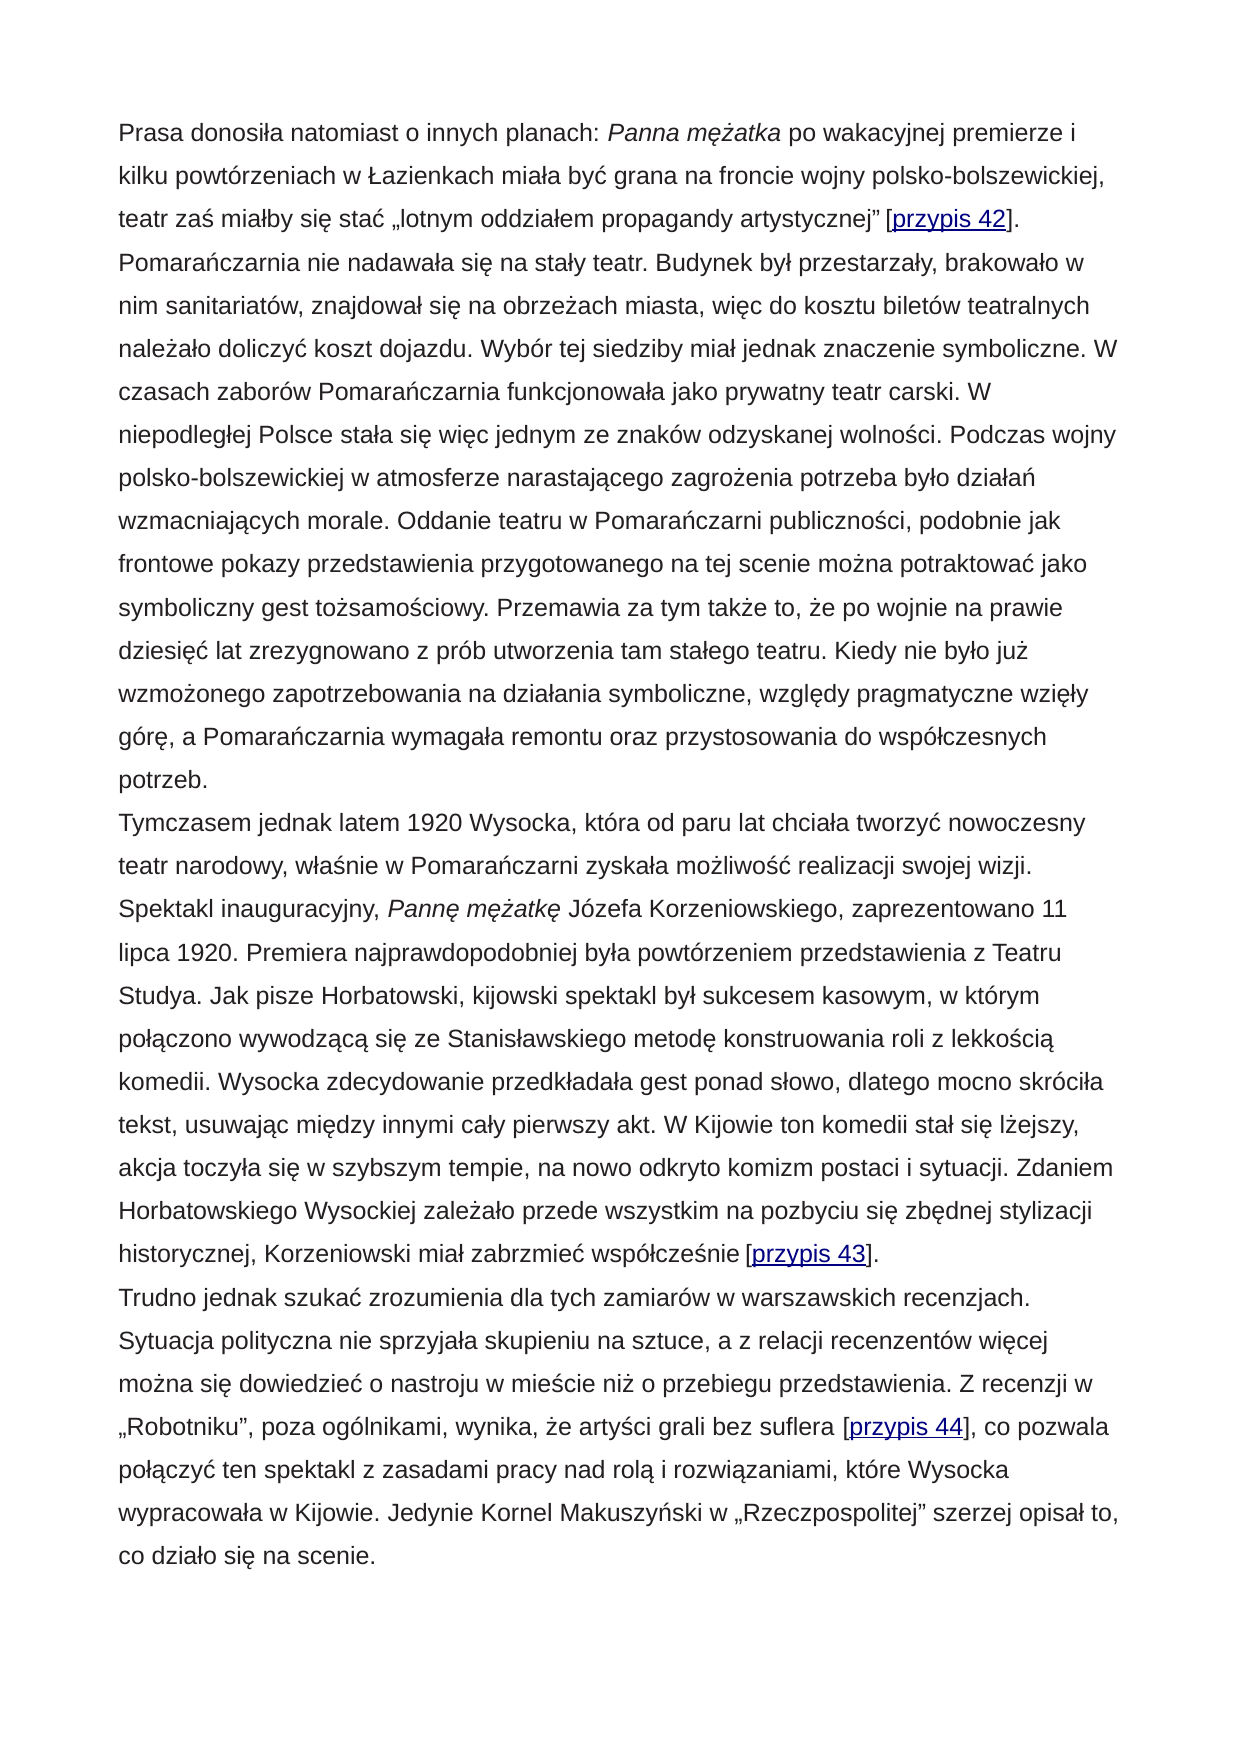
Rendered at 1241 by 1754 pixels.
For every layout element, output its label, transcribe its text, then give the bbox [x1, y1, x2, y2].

text Trudno jednak szukać zrozumienia dla tych zamiarów w warszawskich recenzjach. Sytuacja polityczna nie sprzyjała skupieniu na sztuce, a z relacji recenzentów więcej można się dowiedzieć o nastroju w mieście niż o przebiegu przedstawienia. Z recenzji w „Robotniku”, poza ogólnikami, wynika, że artyści grali bez suflera [przypis 44], co pozwala połączyć ten spektakl z zasadami pracy nad rolą i rozwiązaniami, które Wysocka wypracowała w Kijowie. Jedynie Kornel Makuszyński w „Rzeczpospolitej” szerzej opisał to, co działo się na scenie. [118, 1282, 1122, 1570]
text Tymczasem jednak latem 1920 Wysocka, która od paru lat chciała tworzyć nowoczesny teatr narodowy, właśnie w Pomarańczarni zyskała możliwość realizacji swojej wizji. Spektakl inauguracyjny, Pannę mężatkę Józefa Korzeniowskiego, zaprezentowano 11 lipca 1920. Premiera najprawdopodobniej była powtórzeniem przedstawienia z Teatru Studya. Jak pisze Horbatowski, kijowski spektakl był sukcesem kasowym, w którym połączono wywodzącą się ze Stanisławskiego metodę konstruowania roli z lekkością komedii. Wysocka zdecydowanie przedkładała gest ponad słowo, dlatego mocno skróciła tekst, usuwając między innymi cały pierwszy akt. W Kijowie ton komedii stał się lżejszy, akcja toczyła się w szybszym tempie, na nowo odkryto komizm postaci i sytuacji. Zdaniem Horbatowskiego Wysockiej zależało przede wszystkim na pozbyciu się zbędnej stylizacji historycznej, Korzeniowski miał zabrzmieć współcześnie [przypis 43]. [118, 808, 1122, 1268]
text Prasa donosiła natomiast o innych planach: Panna mężatka po wakacyjnej premierze i kilku powtórzeniach w Łazienkach miała być grana na froncie wojny polsko-bolszewickiej, teatr zaś miałby się stać „lotnym oddziałem propagandy artystycznej” [przypis 42]. [118, 118, 1122, 233]
text Pomarańczarnia nie nadawała się na stały teatr. Budynek był przestarzały, brakowało w nim sanitariatów, znajdował się na obrzeżach miasta, więc do kosztu biletów teatralnych należało doliczyć koszt dojazdu. Wybór tej siedziby miał jednak znaczenie symboliczne. W czasach zaborów Pomarańczarnia funkcjonowała jako prywatny teatr carski. W niepodległej Polsce stała się więc jednym ze znaków odzyskanej wolności. Podczas wojny polsko-bolszewickiej w atmosferze narastającego zagrożenia potrzeba było działań wzmacniających morale. Oddanie teatru w Pomarańczarni publiczności, podobnie jak frontowe pokazy przedstawienia przygotowanego na tej scenie można potraktować jako symboliczny gest tożsamościowy. Przemawia za tym także to, że po wojnie na prawie dziesięć lat zrezygnowano z prób utworzenia tam stałego teatru. Kiedy nie było już wzmożonego zapotrzebowania na działania symboliczne, względy pragmatyczne wzięły górę, a Pomarańczarnia wymagała remontu oraz przystosowania do współczesnych potrzeb. [118, 247, 1122, 794]
